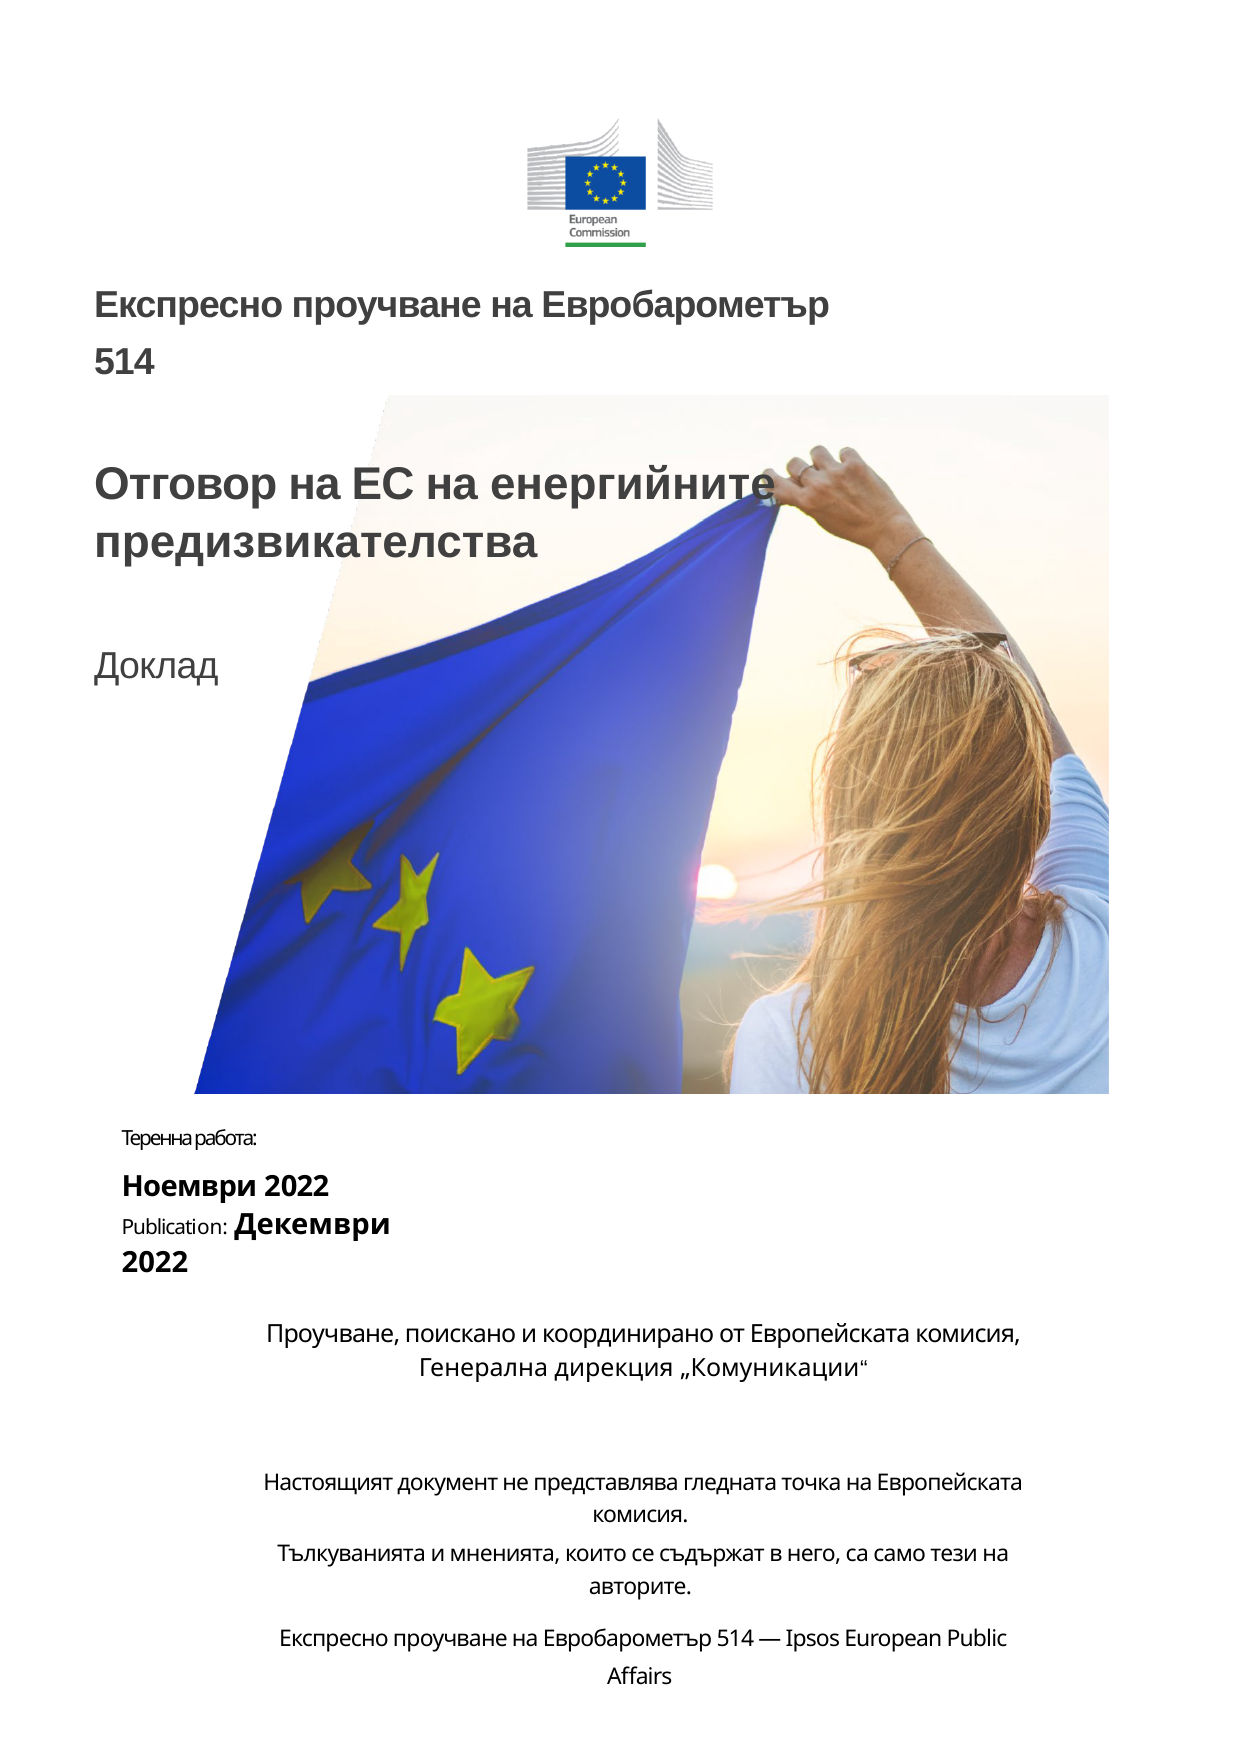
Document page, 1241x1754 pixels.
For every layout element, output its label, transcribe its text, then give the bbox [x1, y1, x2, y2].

text Отговор на ЕС на енергийните предизвикателства [94, 453, 838, 569]
text Тълкуванията и мненията, които се съдържат в него, са само тези на авторите. [254, 1536, 1032, 1601]
text Експресно проучване на Евробарометър 514 — Ipsos European Public Affairs [254, 1617, 1032, 1692]
text Проучване, поискано и координирано от Европейската комисия, Генерална дирекция „Комуникации“ [254, 1315, 1032, 1383]
text Експресно проучване на Евробарометър 514 [94, 272, 838, 386]
text Доклад [94, 636, 838, 689]
text Настоящият документ не представлява гледната точка на Европейската комисия. [254, 1464, 1032, 1529]
picture [527, 118, 713, 247]
picture [194, 395, 1109, 1094]
text Теренна работа: [121, 1115, 404, 1153]
text Ноември 2022 Publication: Декември 2022 [121, 1166, 404, 1279]
